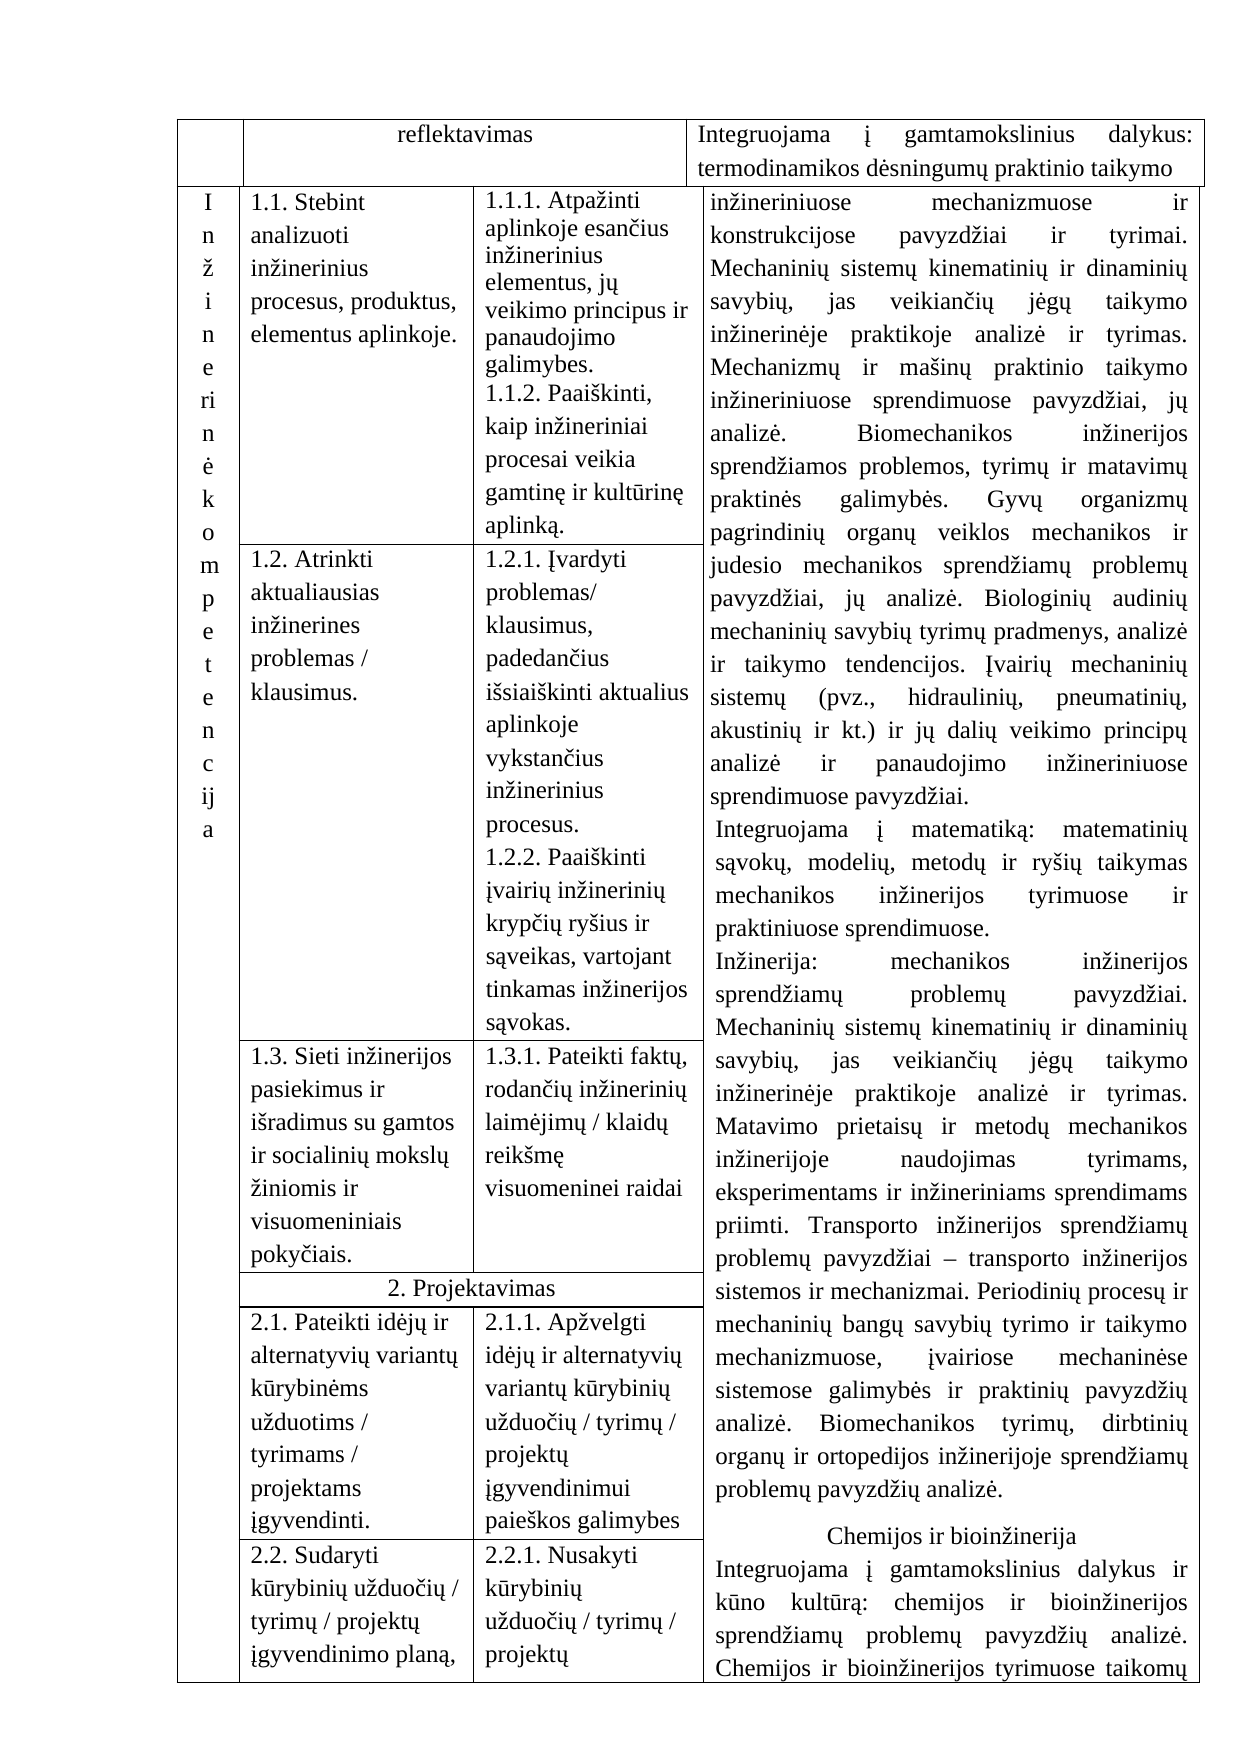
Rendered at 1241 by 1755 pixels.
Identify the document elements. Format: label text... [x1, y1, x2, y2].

table_cell 1.2. Atrinkti aktualiausias inžinerines problemas / klausimus. [240, 545, 473, 1040]
table_cell 1.1. Stebint analizuoti inžinerinius procesus, produktus, elementus aplinkoje. [240, 187, 473, 543]
table_cell 1.1.1. Atpažinti aplinkoje esančius inžinerinius elementus, jų veikimo principus ir panaudojimo galimybes. 1.1.2. Paaiškinti, kaip inžineriniai procesai veikia gamtinę ir kultūrinę aplinką. [474, 187, 703, 543]
table_cell reflektavimas [244, 120, 686, 186]
table_cell 2.2. Sudaryti kūrybinių užduočių / tyrimų / projektų įgyvendinimo planą, [240, 1540, 473, 1682]
table_header [178, 120, 243, 186]
table_cell inžineriniuose mechanizmuose ir konstrukcijose pavyzdžiai ir tyrimai. Mechaninių sistemų kinematinių ir dinaminių savybių, jas veikiančių jėgų taikymo inžinerinėje praktikoje analizė ir tyrimas. Mechanizmų ir mašinų praktinio taikymo inžineriniuose sprendimuose pavyzdžiai, jų analizė. Biomechanikos inžinerijos sprendžiamos problemos, tyrimų ir matavimų praktinės galimybės. Gyvų organizmų pagrindinių organų veiklos mechanikos ir judesio mechanikos sprendžiamų problemų pavyzdžiai, jų analizė. Biologinių audinių mechaninių savybių tyrimų pradmenys, analizė ir taikymo tendencijos. Įvairių mechaninių sistemų (pvz., hidraulinių, pneumatinių, akustinių ir kt.) ir jų dalių veikimo principų analizė ir panaudojimo inžineriniuose sprendimuose pavyzdžiai. Integruojama į matematiką: matematinių sąvokų, modelių, metodų ir ryšių taikymas mechanikos inžinerijos tyrimuose ir praktiniuose sprendimuose. Inžinerija: mechanikos inžinerijos sprendžiamų problemų pavyzdžiai. Mechaninių sistemų kinematinių ir dinaminių savybių, jas veikiančių jėgų taikymo inžinerinėje praktikoje analizė ir tyrimas. Matavimo prietaisų ir metodų mechanikos inžinerijoje naudojimas tyrimams, eksperimentams ir inžineriniams sprendimams priimti. Transporto inžinerijos sprendžiamų problemų pavyzdžiai – transporto inžinerijos sistemos ir mechanizmai. Periodinių procesų ir mechaninių bangų savybių tyrimo ir taikymo mechanizmuose, įvairiose mechaninėse sistemose galimybės ir praktinių pavyzdžių analizė. Biomechanikos tyrimų, dirbtinių organų ir ortopedijos inžinerijoje sprendžiamų problemų pavyzdžių analizė. Chemijos ir bioinžinerija Integruojama į gamtamokslinius dalykus ir kūno kultūrą: chemijos ir bioinžinerijos sprendžiamų problemų pavyzdžių analizė. Chemijos ir bioinžinerijos tyrimuose taikomų [704, 187, 1199, 1682]
table_cell [1200, 1040, 1204, 1272]
table_cell 2. Projektavimas [240, 1273, 703, 1306]
table_cell 1.3. Sieti inžinerijos pasiekimus ir išradimus su gamtos ir socialinių mokslų žiniomis ir visuomeniniais pokyčiais. [240, 1041, 473, 1272]
table_cell 1.3.1. Pateikti faktų, rodančių inžinerinių laimėjimų / klaidų reikšmę visuomeninei raidai [474, 1041, 703, 1272]
table_cell Integruojama į gamtamokslinius dalykus: termodinamikos dėsningumų praktinio taikymo [687, 120, 1204, 186]
table_cell 2.1. Pateikti idėjų ir alternatyvių variantų kūrybinėms užduotims / tyrimams / projektams įgyvendinti. [240, 1308, 473, 1539]
table_cell [1200, 1306, 1204, 1539]
table_cell Inžinerinė kompetencija [178, 187, 239, 1682]
table_cell [1200, 1272, 1204, 1306]
table_cell 2.1.1. Apžvelgti idėjų ir alternatyvių variantų kūrybinių užduočių / tyrimų / projektų įgyvendinimui paieškos galimybes [474, 1308, 703, 1539]
table_cell [1200, 1539, 1204, 1682]
table_cell 2.2.1. Nusakyti kūrybinių užduočių / tyrimų / projektų [474, 1540, 703, 1682]
table_cell [1200, 187, 1204, 543]
table_cell [1200, 544, 1204, 1040]
table_cell 1.2.1. Įvardyti problemas/ klausimus, padedančius išsiaiškinti aktualius aplinkoje vykstančius inžinerinius procesus. 1.2.2. Paaiškinti įvairių inžinerinių krypčių ryšius ir sąveikas, vartojant tinkamas inžinerijos sąvokas. [474, 545, 703, 1040]
